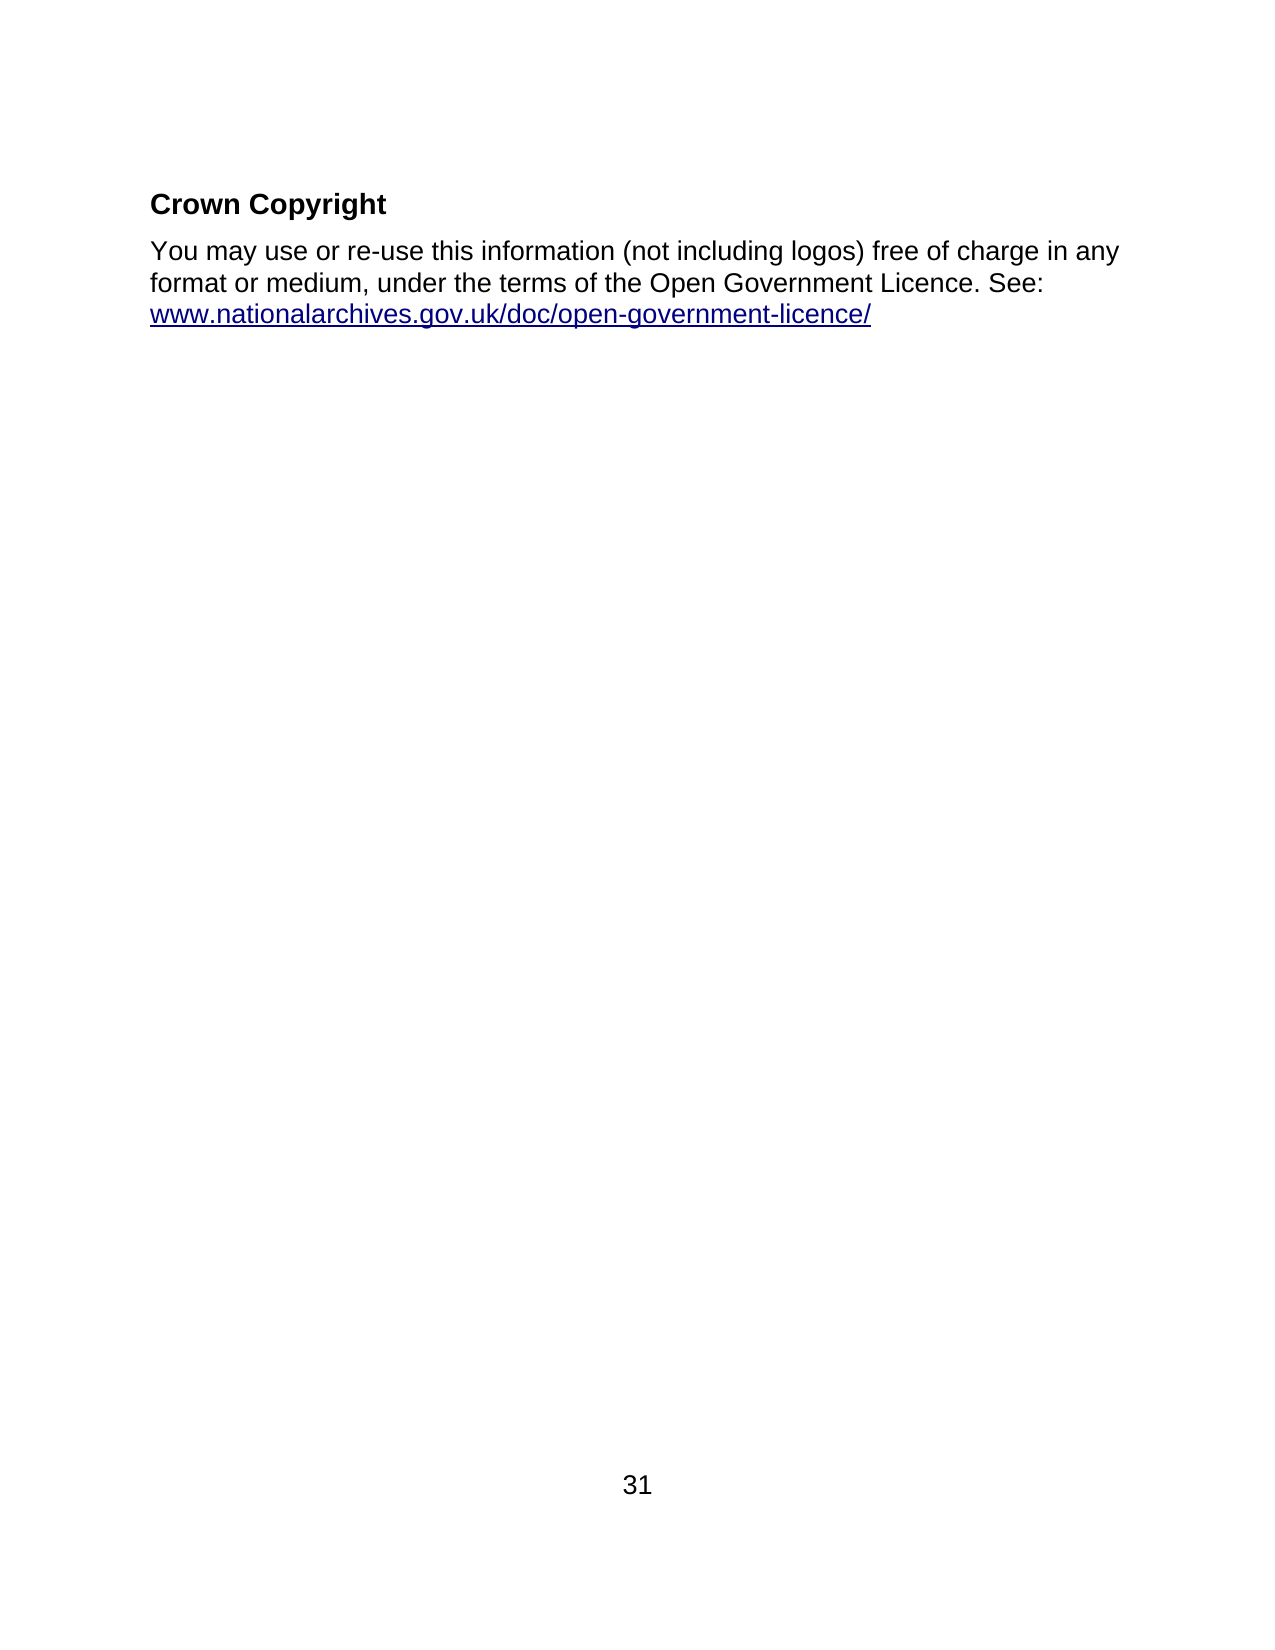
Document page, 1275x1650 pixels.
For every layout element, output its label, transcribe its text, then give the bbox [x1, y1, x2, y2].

subtitle Crown Copyright [150, 181, 1125, 223]
text You may use or re-use this information (not including logos) free of charge in any format or medium, under the terms of the Open Government Licence. See: www.nationalarchives.gov.uk/doc/open-government-licence/ [150, 235, 1125, 329]
